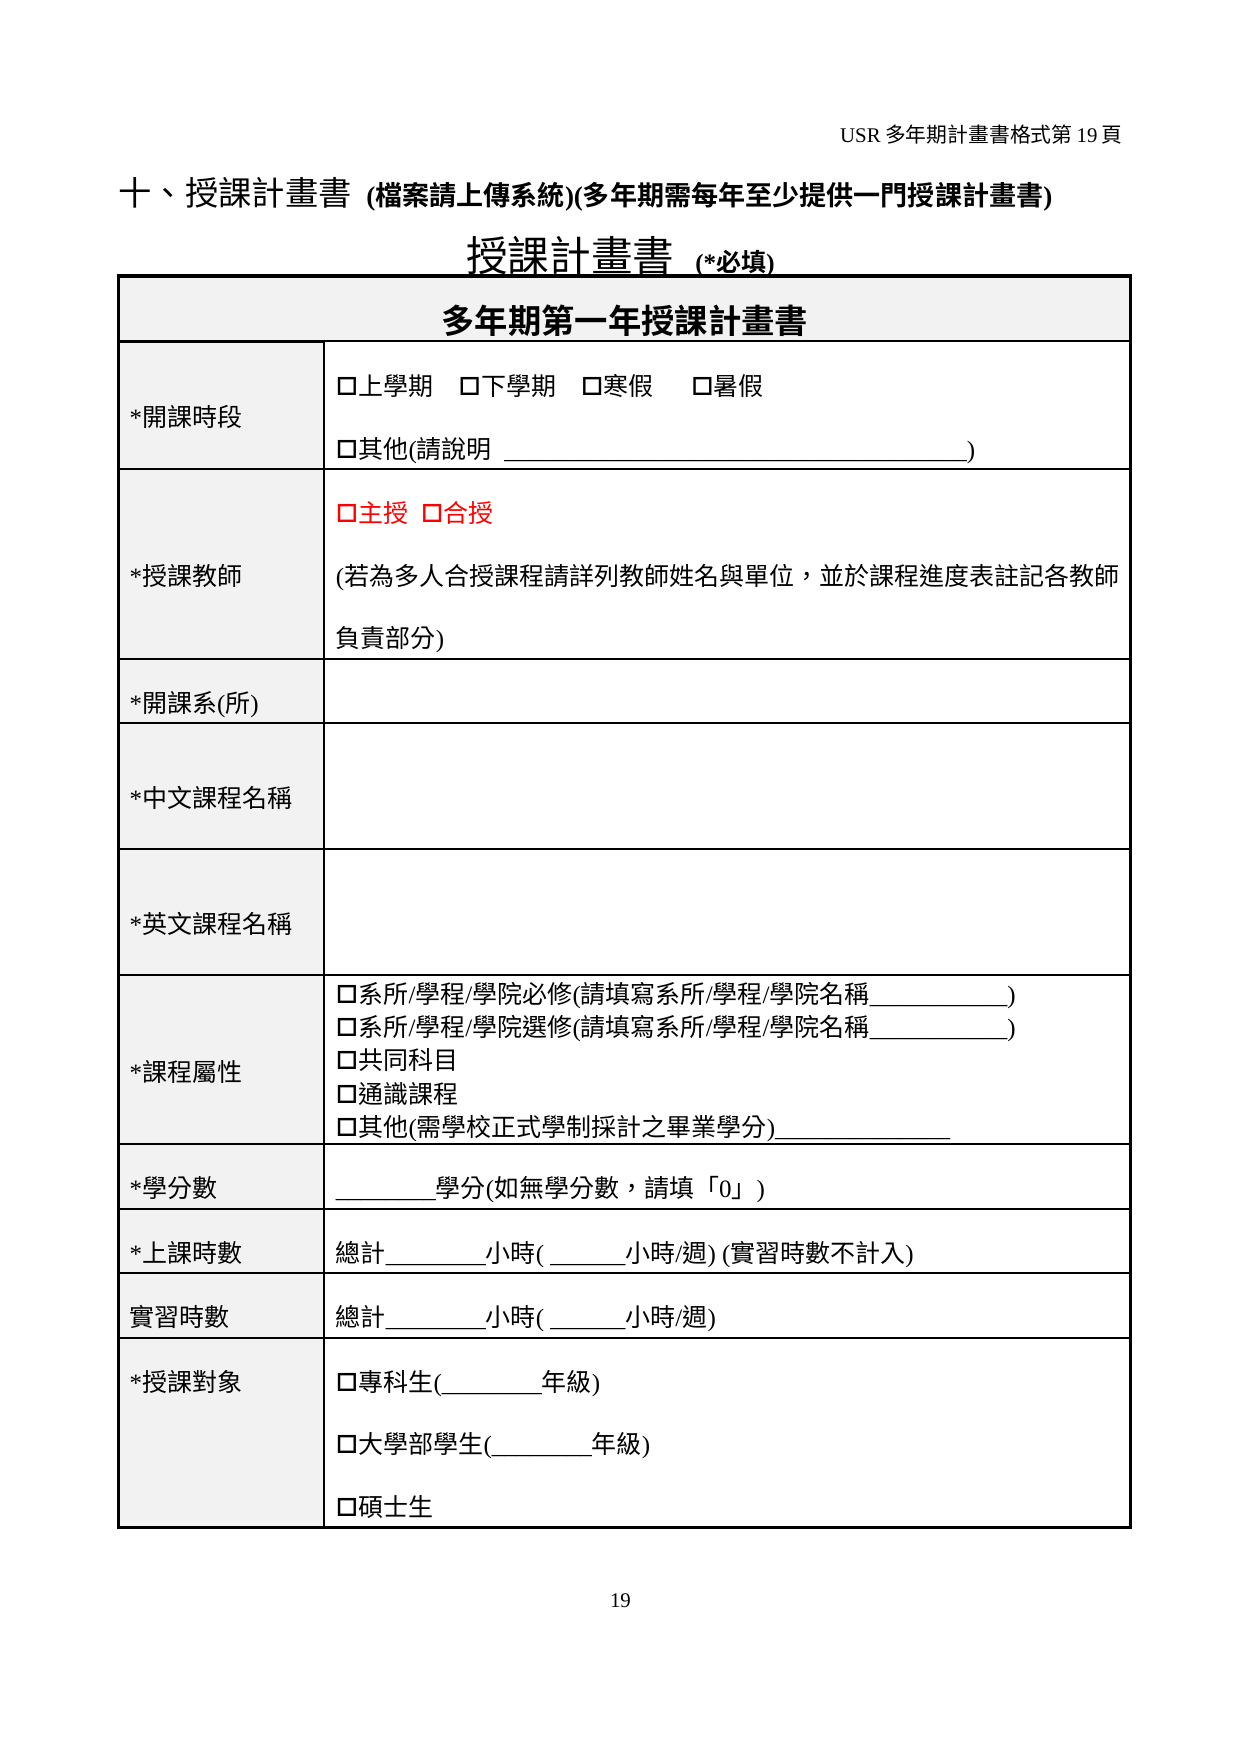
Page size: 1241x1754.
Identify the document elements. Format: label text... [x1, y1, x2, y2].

table_cell 實習時數 [120, 1274, 323, 1337]
table_cell *授課教師 [120, 470, 323, 658]
table_cell *學分數 [120, 1145, 323, 1208]
table_cell *中文課程名稱 [120, 724, 323, 848]
table_cell *開課時段 [120, 343, 323, 468]
table_cell *上課時數 [120, 1210, 323, 1272]
table_cell 總計________小時( ______小時/週) (實習時數不計入) [325, 1210, 1129, 1272]
table_cell 上學期 下學期 寒假 暑假 其他(請說明 _____________________________________) [325, 342, 1129, 468]
table_cell [325, 724, 1129, 848]
table_cell *開課系(所) [120, 660, 323, 722]
table_cell [325, 660, 1129, 722]
table_cell *英文課程名稱 [120, 850, 323, 974]
table_cell 主授 合授 (若為多人合授課程請詳列教師姓名與單位，並於課程進度表註記各教師負責部分) [325, 470, 1129, 658]
table_cell 總計________小時( ______小時/週) [325, 1274, 1129, 1337]
table_cell ________學分(如無學分數，請填「0」) [325, 1145, 1129, 1208]
table_cell *授課對象 [120, 1339, 323, 1526]
table_cell 專科生(________年級) 大學部學生(________年級) 碩士生 [325, 1339, 1129, 1526]
table_cell 系所/學程/學院必修(請填寫系所/學程/學院名稱___________) 系所/學程/學院選修(請填寫系所/學程/學院名稱___________) 共同科目 通識課程 其他(需學校正式學制採計之畢業學分)______________ [325, 976, 1129, 1143]
table_cell [325, 850, 1129, 974]
table_header 多年期第一年授課計畫書 [120, 278, 1129, 340]
table_cell *課程屬性 [120, 976, 323, 1143]
text 授課計畫書 (*必填) [118, 212, 1122, 274]
text 十、授課計畫書 (檔案請上傳系統)(多年期需每年至少提供一門授課計畫書) [118, 149, 1122, 212]
